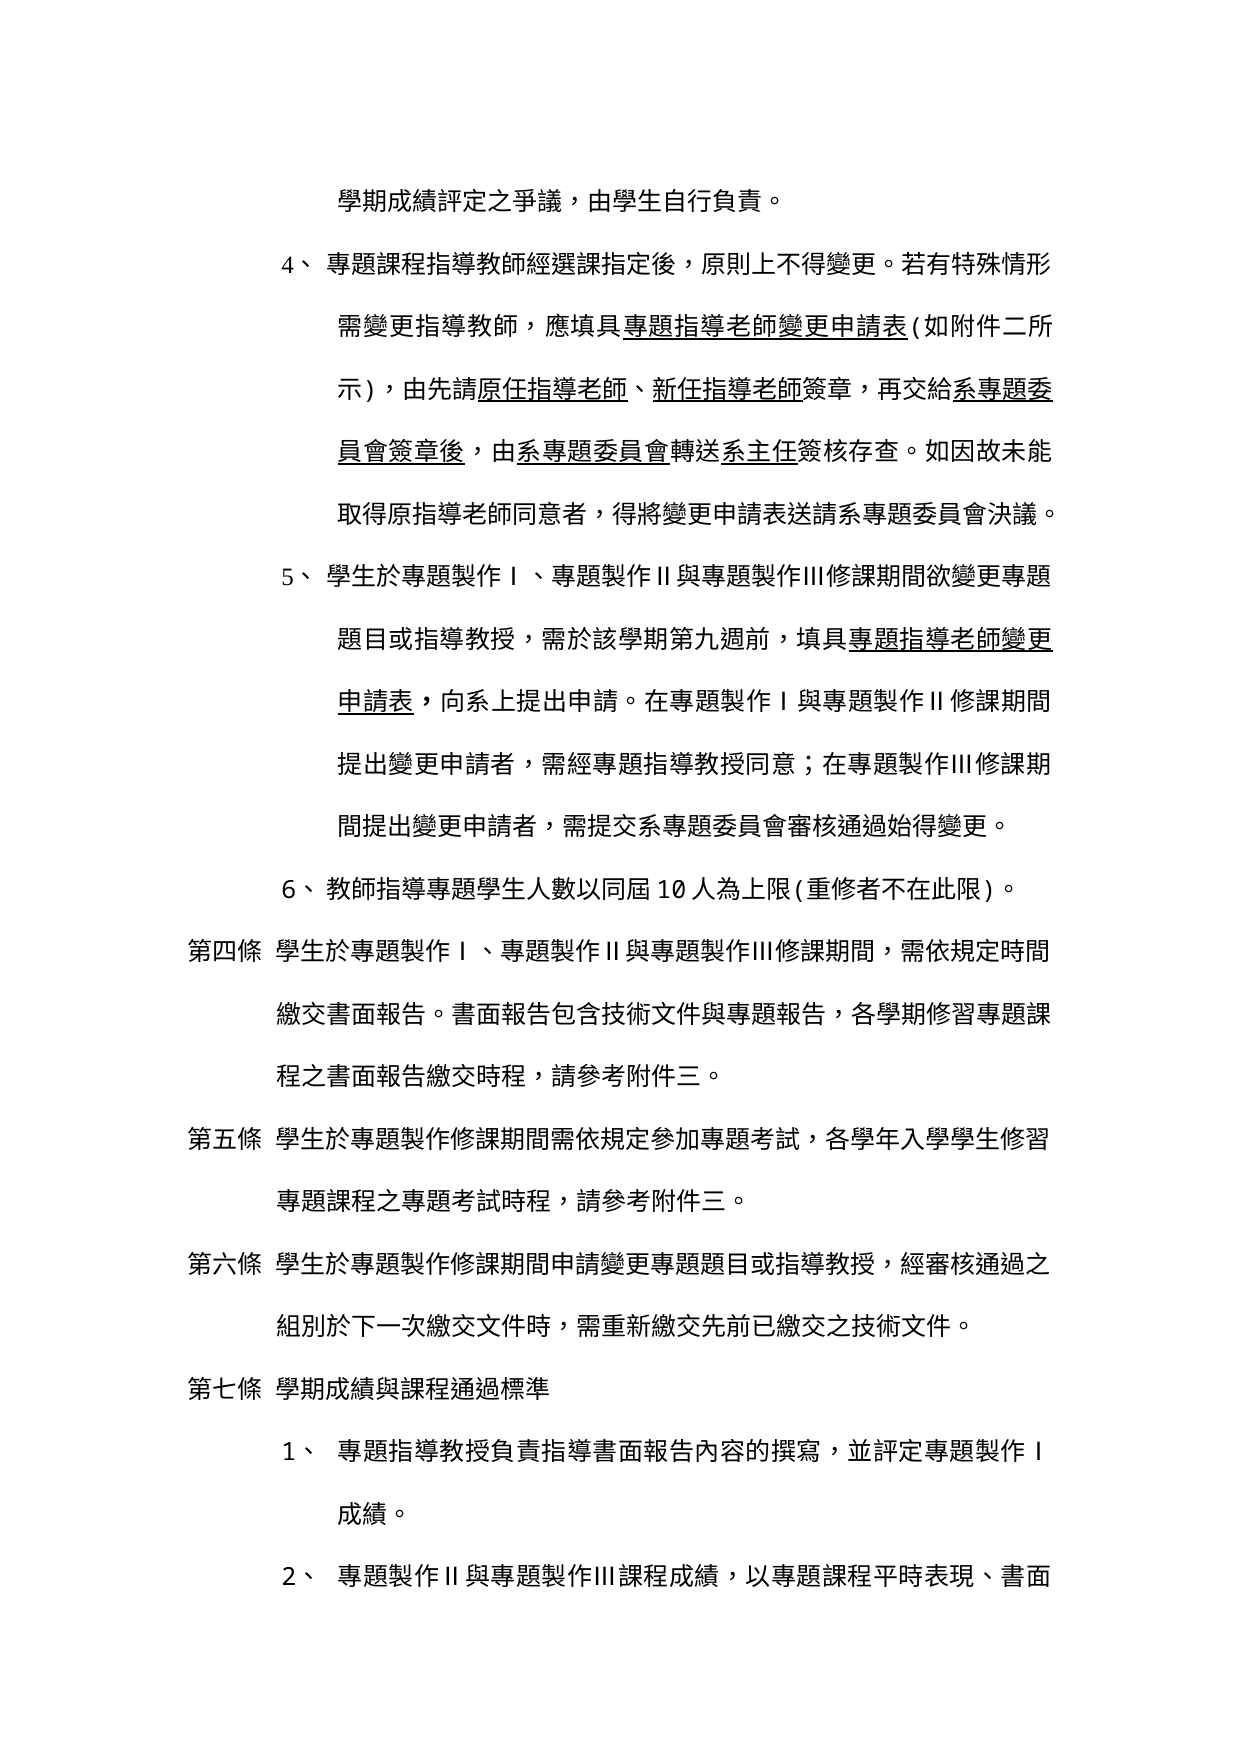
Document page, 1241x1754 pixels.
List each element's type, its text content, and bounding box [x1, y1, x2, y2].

list 教師指導專題學生人數以同屆10人為上限(重修者不在此限)。 [281, 846, 1053, 908]
list 專題製作Ⅱ與專題製作Ⅲ課程成績，以專題課程平時表現、書面 [281, 1533, 1053, 1596]
list 專題指導教授負責指導書面報告內容的撰寫，並評定專題製作Ⅰ成績。 [281, 1408, 1053, 1533]
text 第五條 學生於專題製作修課期間需依規定參加專題考試，各學年入學學生修習專題課程之專題考試時程，請參考附件三。 [187, 1096, 1053, 1221]
list 學期成績評定之爭議，由學生自行負責。 [281, 158, 1053, 221]
text 第六條 學生於專題製作修課期間申請變更專題題目或指導教授，經審核通過之組別於下一次繳交文件時，需重新繳交先前已繳交之技術文件。 [187, 1221, 1053, 1346]
text 第七條 學期成績與課程通過標準 [187, 1346, 1053, 1408]
text 第四條 學生於專題製作Ⅰ、專題製作Ⅱ與專題製作Ⅲ修課期間，需依規定時間繳交書面報告。書面報告包含技術文件與專題報告，各學期修習專題課程之書面報告繳交時程，請參考附件三。 [187, 908, 1053, 1096]
list 專題課程指導教師經選課指定後，原則上不得變更。若有特殊情形需變更指導教師，應填具專題指導老師變更申請表(如附件二所示)，由先請原任指導老師、新任指導老師簽章，再交給系專題委員會簽章後，由系專題委員會轉送系主任簽核存查。如因故未能取得原指導老師同意者，得將變更申請表送請系專題委員會決議。 [281, 221, 1053, 533]
list 學生於專題製作Ⅰ、專題製作Ⅱ與專題製作Ⅲ修課期間欲變更專題題目或指導教授，需於該學期第九週前，填具專題指導老師變更申請表，向系上提出申請。在專題製作Ⅰ與專題製作Ⅱ修課期間提出變更申請者，需經專題指導教授同意；在專題製作Ⅲ修課期間提出變更申請者，需提交系專題委員會審核通過始得變更。 [281, 533, 1053, 846]
